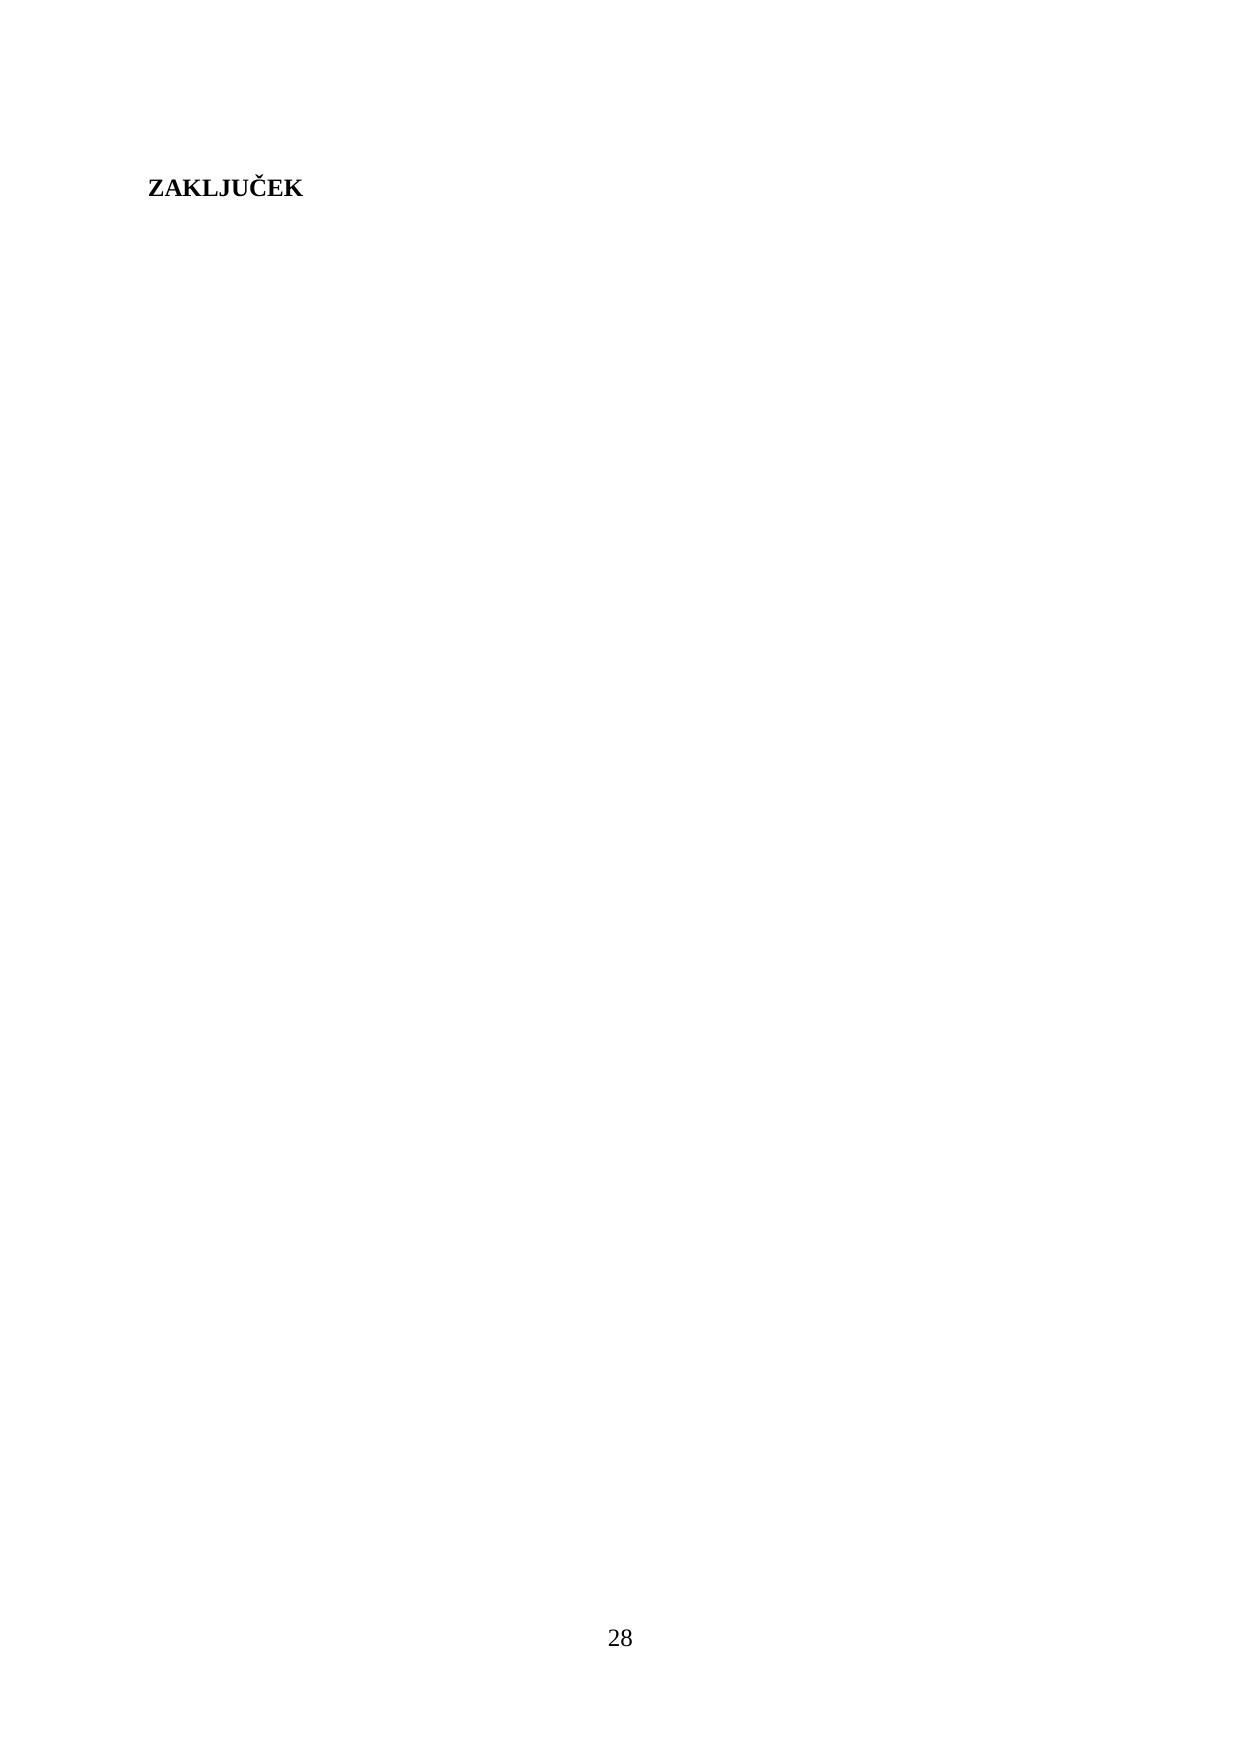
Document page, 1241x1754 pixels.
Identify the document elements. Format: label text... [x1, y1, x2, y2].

subtitle ZAKLJUČEK [148, 173, 1093, 201]
